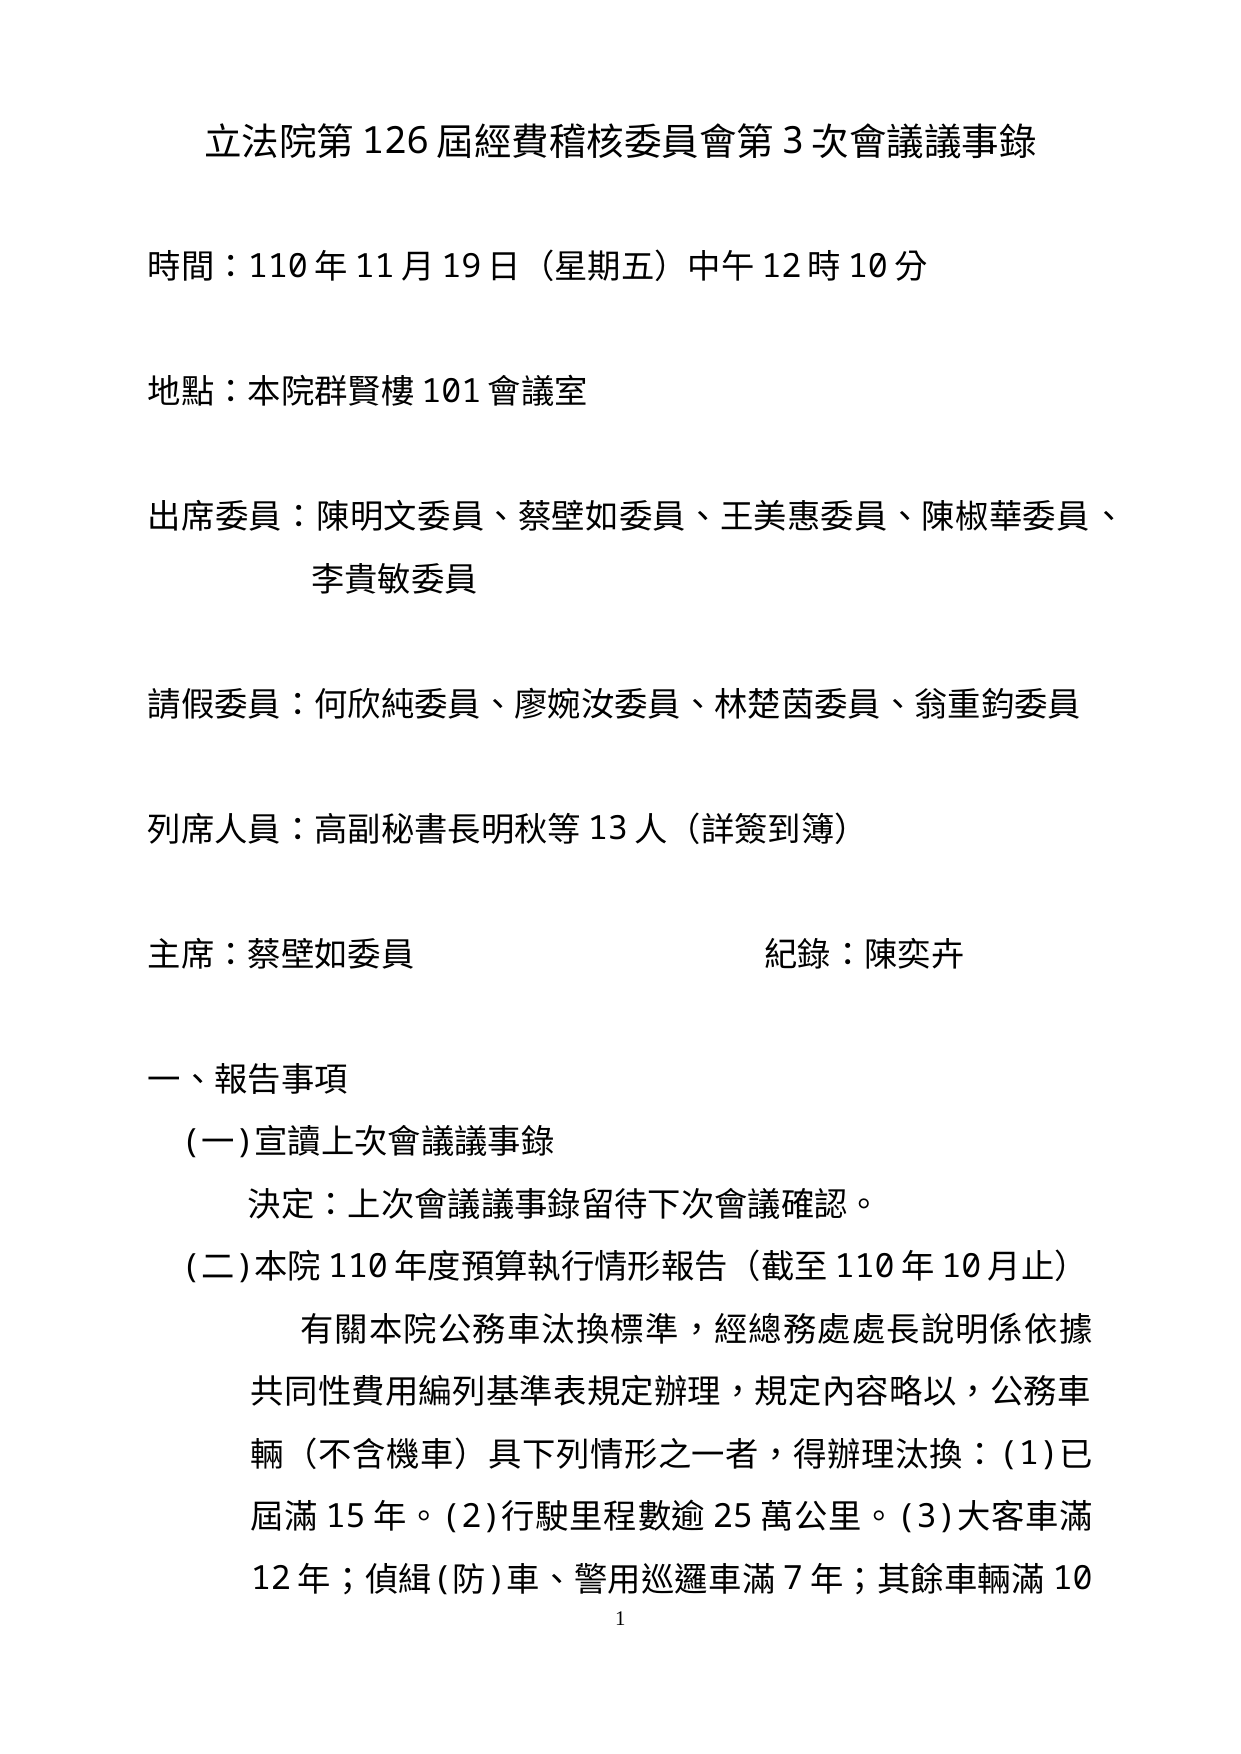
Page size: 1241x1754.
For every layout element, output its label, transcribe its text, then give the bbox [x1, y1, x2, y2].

text 出席委員：陳明文委員、蔡壁如委員、王美惠委員、陳椒華委員、李貴敏委員 [148, 472, 1092, 597]
text 列席人員：高副秘書長明秋等13人（詳簽到簿） [148, 785, 1092, 847]
text 立法院第126屆經費稽核委員會第3次會議議事錄 [148, 97, 1092, 160]
text 有關本院公務車汰換標準，經總務處處長說明係依據共同性費用編列基準表規定辦理，規定內容略以，公務車輛（不含機車）具下列情形之一者，得辦理汰換：(1)已屆滿15年。(2)行駛里程數逾25萬公里。(3)大客車滿12年；偵緝(防)車、警用巡邏車滿7年；其餘車輛滿10 [177, 1285, 1092, 1597]
text 地點：本院群賢樓101會議室 [148, 347, 1092, 410]
text 時間：110年11月19日（星期五）中午12時10分 [148, 222, 1092, 285]
text 一、報告事項 [148, 1035, 1092, 1097]
text 決定：上次會議議事錄留待下次會議確認。 [148, 1160, 1092, 1222]
text 請假委員：何欣純委員、廖婉汝委員、林楚茵委員、翁重鈞委員 [148, 660, 1092, 722]
text 主席：蔡壁如委員 紀錄：陳奕卉 [148, 910, 1092, 972]
text (二)本院110年度預算執行情形報告（截至110年10月止） [148, 1222, 1092, 1285]
text (一)宣讀上次會議議事錄 [148, 1097, 1092, 1160]
